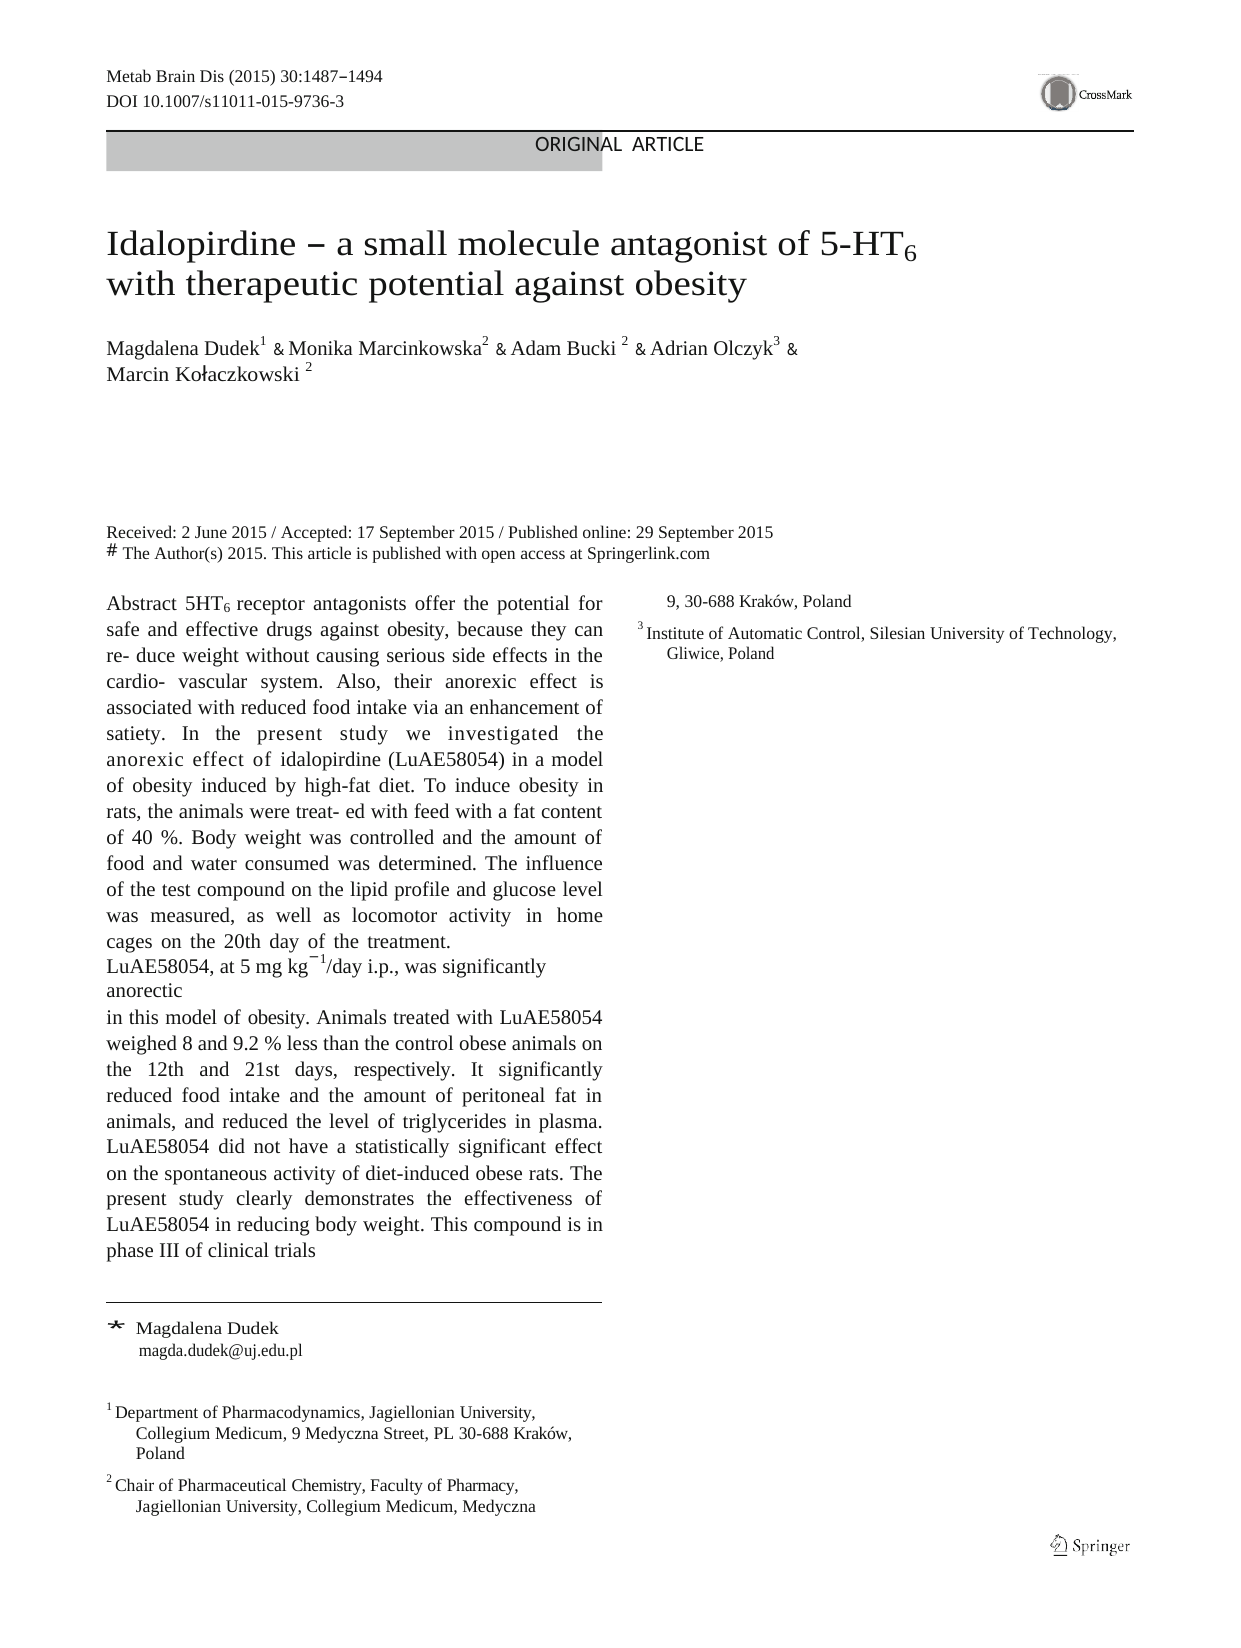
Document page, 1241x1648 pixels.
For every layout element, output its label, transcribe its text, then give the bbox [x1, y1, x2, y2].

text Received: 2 June 2015 / Accepted: 17 September 2015 / Published online: 29 September 2015 [106, 522, 1146, 542]
text 1 Department of Pharmacodynamics, Jagiellonian University, Collegium Medicum, 9 Medyczna Street, PL 30-688 Kraków, Poland [106, 1400, 603, 1463]
text in this model of obesity. Animals treated with LuAE58054 weighed 8 and 9.2 % less than the control obese animals on the 12th and 21st days, respectively. It significantly reduced food intake and the amount of peritoneal fat in animals, and reduced the level of triglycerides in plasma. LuAE58054 did not have a statistically significant effect on the spontaneous activity of diet-induced obese rats. The present study clearly demonstrates the effectiveness of LuAE58054 in reducing body weight. This compound is in phase III of clinical trials [106, 1005, 603, 1262]
text 3 Institute of Automatic Control, Silesian University of Technology, Gliwice, Poland [637, 619, 1146, 663]
text 9, 30-688 Kraków, Poland [637, 591, 1086, 611]
text * Magdalena Dudek magda.dudek@uj.edu.pl [106, 1315, 441, 1360]
text # The Author(s) 2015. This article is published with open access at Springerlink.com [106, 542, 1146, 563]
picture [1073, 1539, 1130, 1556]
text 2 Chair of Pharmaceutical Chemistry, Faculty of Pharmacy, Jagiellonian University, Collegium Medicum, Medyczna [106, 1472, 542, 1516]
text Idalopirdine – a small molecule antagonist of 5-HT6 with therapeutic potential against obesity [106, 224, 960, 303]
text LuAE58054, at 5 mg kg−1/day i.p., was significantly anorectic [106, 954, 603, 1003]
text Abstract 5HT6 receptor antagonists offer the potential for safe and effective drugs against obesity, because they can re- duce weight without causing serious side effects in the cardio- vascular system. Also, their anorexic effect is associated with reduced food intake via an enhancement of satiety. In the present study we investigated the anorexic effect of idalopirdine (LuAE58054) in a model of obesity induced by high-fat diet. To induce obesity in rats, the animals were treat- ed with feed with a fat content of 40 %. Body weight was controlled and the amount of food and water consumed was determined. The influence of the test compound on the lipid profile and glucose level was measured, as well as locomotor activity in home cages on the 20th day of the treatment. [106, 591, 603, 953]
picture [1038, 74, 1079, 112]
text Metab Brain Dis (2015) 30:1487–1494 DOI 10.1007/s11011-015-9736-3 [106, 64, 384, 111]
picture [1050, 1534, 1068, 1556]
text Marcin Kołaczkowski 2 [106, 361, 1146, 387]
text Magdalena Dudek1 & Monika Marcinkowska2 & Adam Bucki 2 & Adrian Olczyk3 & [106, 335, 1146, 361]
